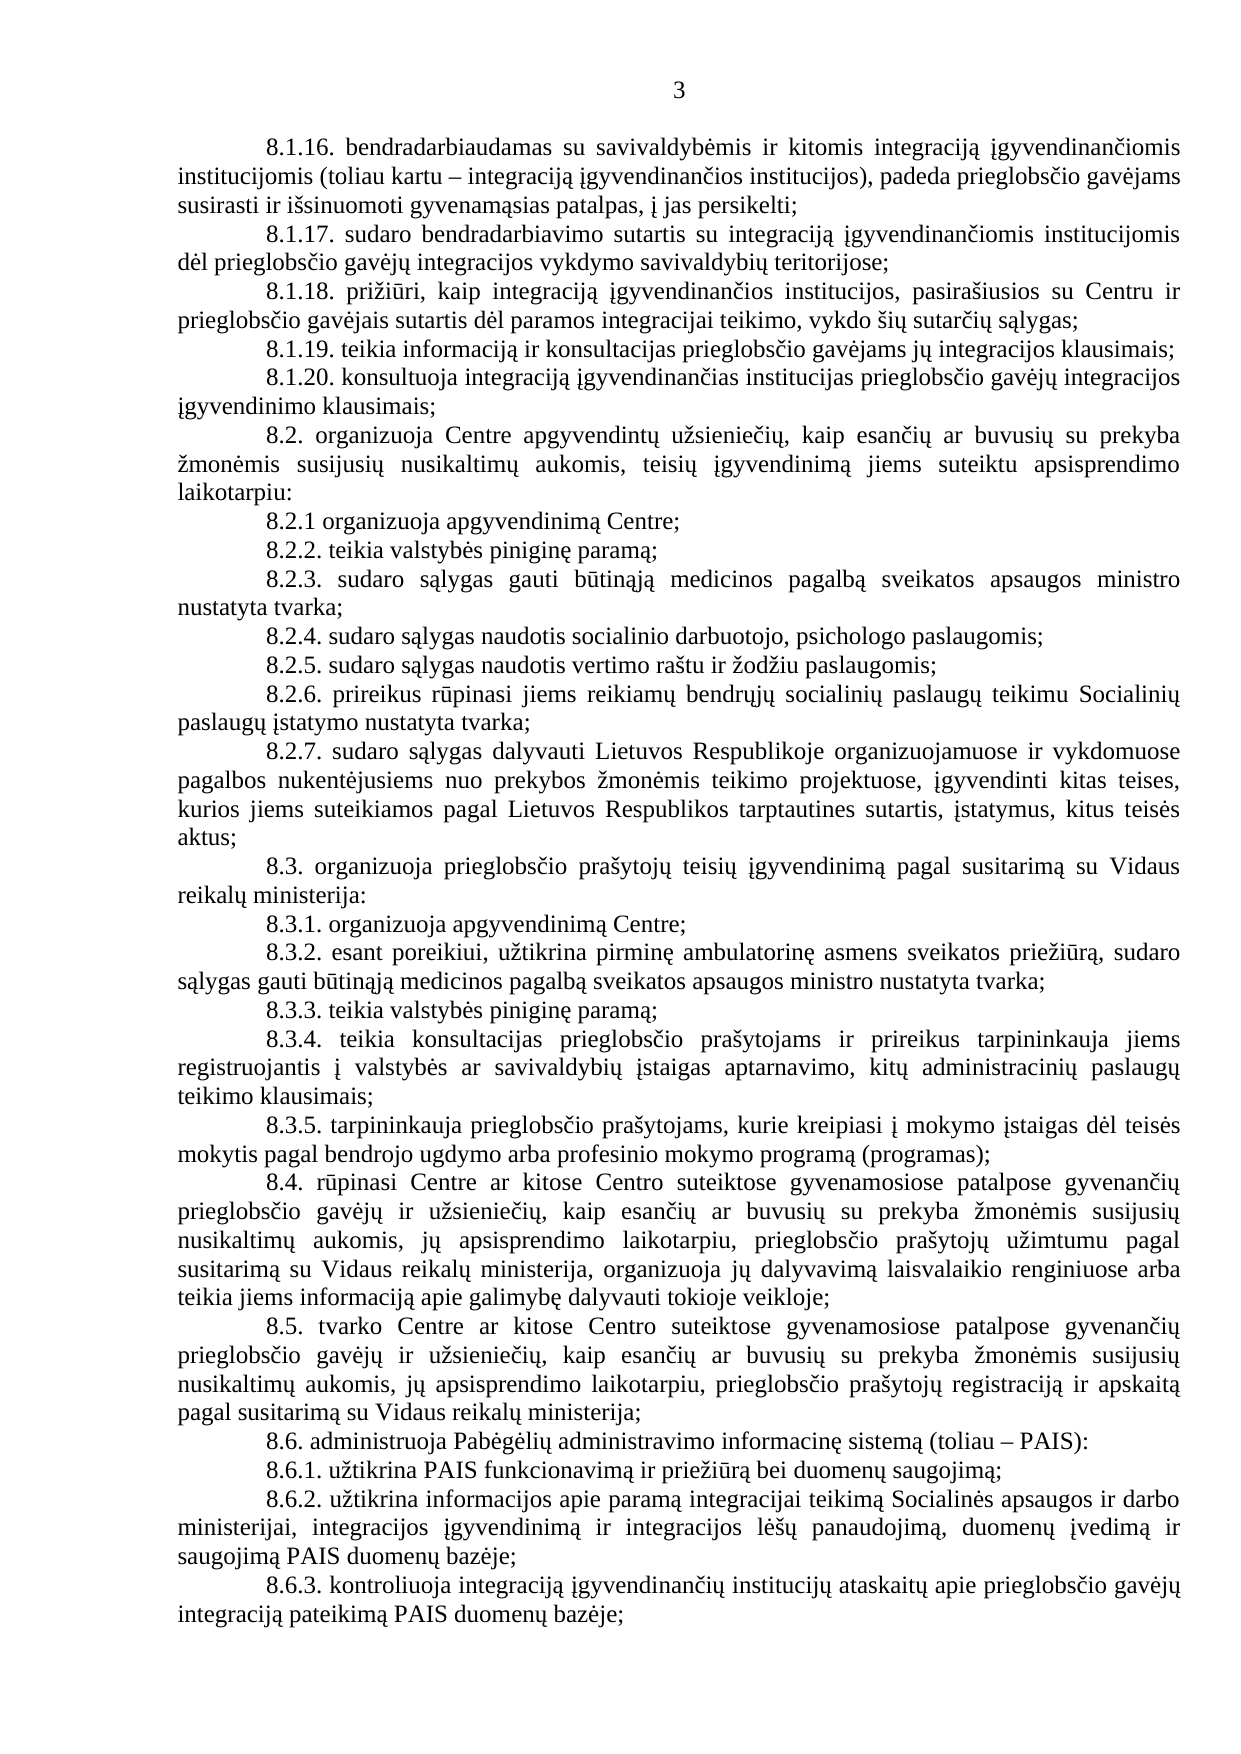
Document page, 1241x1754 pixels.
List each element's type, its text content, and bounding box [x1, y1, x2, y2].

text 8.3.5. tarpininkauja prieglobsčio prašytojams, kurie kreipiasi į mokymo įstaigas dėl teisės mokytis pagal bendrojo ugdymo arba profesinio mokymo programą (programas); [177, 1110, 1181, 1167]
text 8.3. organizuoja prieglobsčio prašytojų teisių įgyvendinimą pagal susitarimą su Vidaus reikalų ministerija: [177, 851, 1181, 909]
text 8.1.16. bendradarbiaudamas su savivaldybėmis ir kitomis integraciją įgyvendinančiomis institucijomis (toliau kartu – integraciją įgyvendinančios institucijos), padeda prieglobsčio gavėjams susirasti ir išsinuomoti gyvenamąsias patalpas, į jas persikelti; [177, 132, 1181, 219]
text 8.3.3. teikia valstybės piniginę paramą; [177, 995, 1181, 1024]
text 8.1.20. konsultuoja integraciją įgyvendinančias institucijas prieglobsčio gavėjų integracijos įgyvendinimo klausimais; [177, 362, 1181, 420]
text 8.5. tvarko Centre ar kitose Centro suteiktose gyvenamosiose patalpose gyvenančių prieglobsčio gavėjų ir užsieniečių, kaip esančių ar buvusių su prekyba žmonėmis susijusių nusikaltimų aukomis, jų apsisprendimo laikotarpiu, prieglobsčio prašytojų registraciją ir apskaitą pagal susitarimą su Vidaus reikalų ministerija; [177, 1311, 1181, 1426]
text 8.1.17. sudaro bendradarbiavimo sutartis su integraciją įgyvendinančiomis institucijomis dėl prieglobsčio gavėjų integracijos vykdymo savivaldybių teritorijose; [177, 219, 1181, 276]
text 8.3.4. teikia konsultacijas prieglobsčio prašytojams ir prireikus tarpininkauja jiems registruojantis į valstybės ar savivaldybių įstaigas aptarnavimo, kitų administracinių paslaugų teikimo klausimais; [177, 1024, 1181, 1110]
text 8.2.6. prireikus rūpinasi jiems reikiamų bendrųjų socialinių paslaugų teikimu Socialinių paslaugų įstatymo nustatyta tvarka; [177, 679, 1181, 736]
text 8.3.1. organizuoja apgyvendinimą Centre; [177, 909, 1181, 937]
text 8.2. organizuoja Centre apgyvendintų užsieniečių, kaip esančių ar buvusių su prekyba žmonėmis susijusių nusikaltimų aukomis, teisių įgyvendinimą jiems suteiktu apsisprendimo laikotarpiu: [177, 420, 1181, 506]
text 8.2.5. sudaro sąlygas naudotis vertimo raštu ir žodžiu paslaugomis; [177, 650, 1181, 679]
text 8.2.7. sudaro sąlygas dalyvauti Lietuvos Respublikoje organizuojamuose ir vykdomuose pagalbos nukentėjusiems nuo prekybos žmonėmis teikimo projektuose, įgyvendinti kitas teises, kurios jiems suteikiamos pagal Lietuvos Respublikos tarptautines sutartis, įstatymus, kitus teisės aktus; [177, 736, 1181, 851]
text 8.1.19. teikia informaciją ir konsultacijas prieglobsčio gavėjams jų integracijos klausimais; [177, 334, 1181, 362]
text 8.2.4. sudaro sąlygas naudotis socialinio darbuotojo, psichologo paslaugomis; [177, 621, 1181, 650]
text 8.3.2. esant poreikiui, užtikrina pirminę ambulatorinę asmens sveikatos priežiūrą, sudaro sąlygas gauti būtinąją medicinos pagalbą sveikatos apsaugos ministro nustatyta tvarka; [177, 937, 1181, 995]
text 8.6.2. užtikrina informacijos apie paramą integracijai teikimą Socialinės apsaugos ir darbo ministerijai, integracijos įgyvendinimą ir integracijos lėšų panaudojimą, duomenų įvedimą ir saugojimą PAIS duomenų bazėje; [177, 1484, 1181, 1570]
text 8.6. administruoja Pabėgėlių administravimo informacinę sistemą (toliau – PAIS): [177, 1426, 1181, 1455]
text 8.2.3. sudaro sąlygas gauti būtinąją medicinos pagalbą sveikatos apsaugos ministro nustatyta tvarka; [177, 564, 1181, 621]
text 8.1.18. prižiūri, kaip integraciją įgyvendinančios institucijos, pasirašiusios su Centru ir prieglobsčio gavėjais sutartis dėl paramos integracijai teikimo, vykdo šių sutarčių sąlygas; [177, 276, 1181, 334]
text 8.6.3. kontroliuoja integraciją įgyvendinančių institucijų ataskaitų apie prieglobsčio gavėjų integraciją pateikimą PAIS duomenų bazėje; [177, 1570, 1181, 1627]
text 8.6.1. užtikrina PAIS funkcionavimą ir priežiūrą bei duomenų saugojimą; [177, 1455, 1181, 1484]
text 8.2.2. teikia valstybės piniginę paramą; [177, 535, 1181, 564]
text 8.4. rūpinasi Centre ar kitose Centro suteiktose gyvenamosiose patalpose gyvenančių prieglobsčio gavėjų ir užsieniečių, kaip esančių ar buvusių su prekyba žmonėmis susijusių nusikaltimų aukomis, jų apsisprendimo laikotarpiu, prieglobsčio prašytojų užimtumu pagal susitarimą su Vidaus reikalų ministerija, organizuoja jų dalyvavimą laisvalaikio renginiuose arba teikia jiems informaciją apie galimybę dalyvauti tokioje veikloje; [177, 1167, 1181, 1311]
text 8.2.1 organizuoja apgyvendinimą Centre; [177, 506, 1181, 535]
